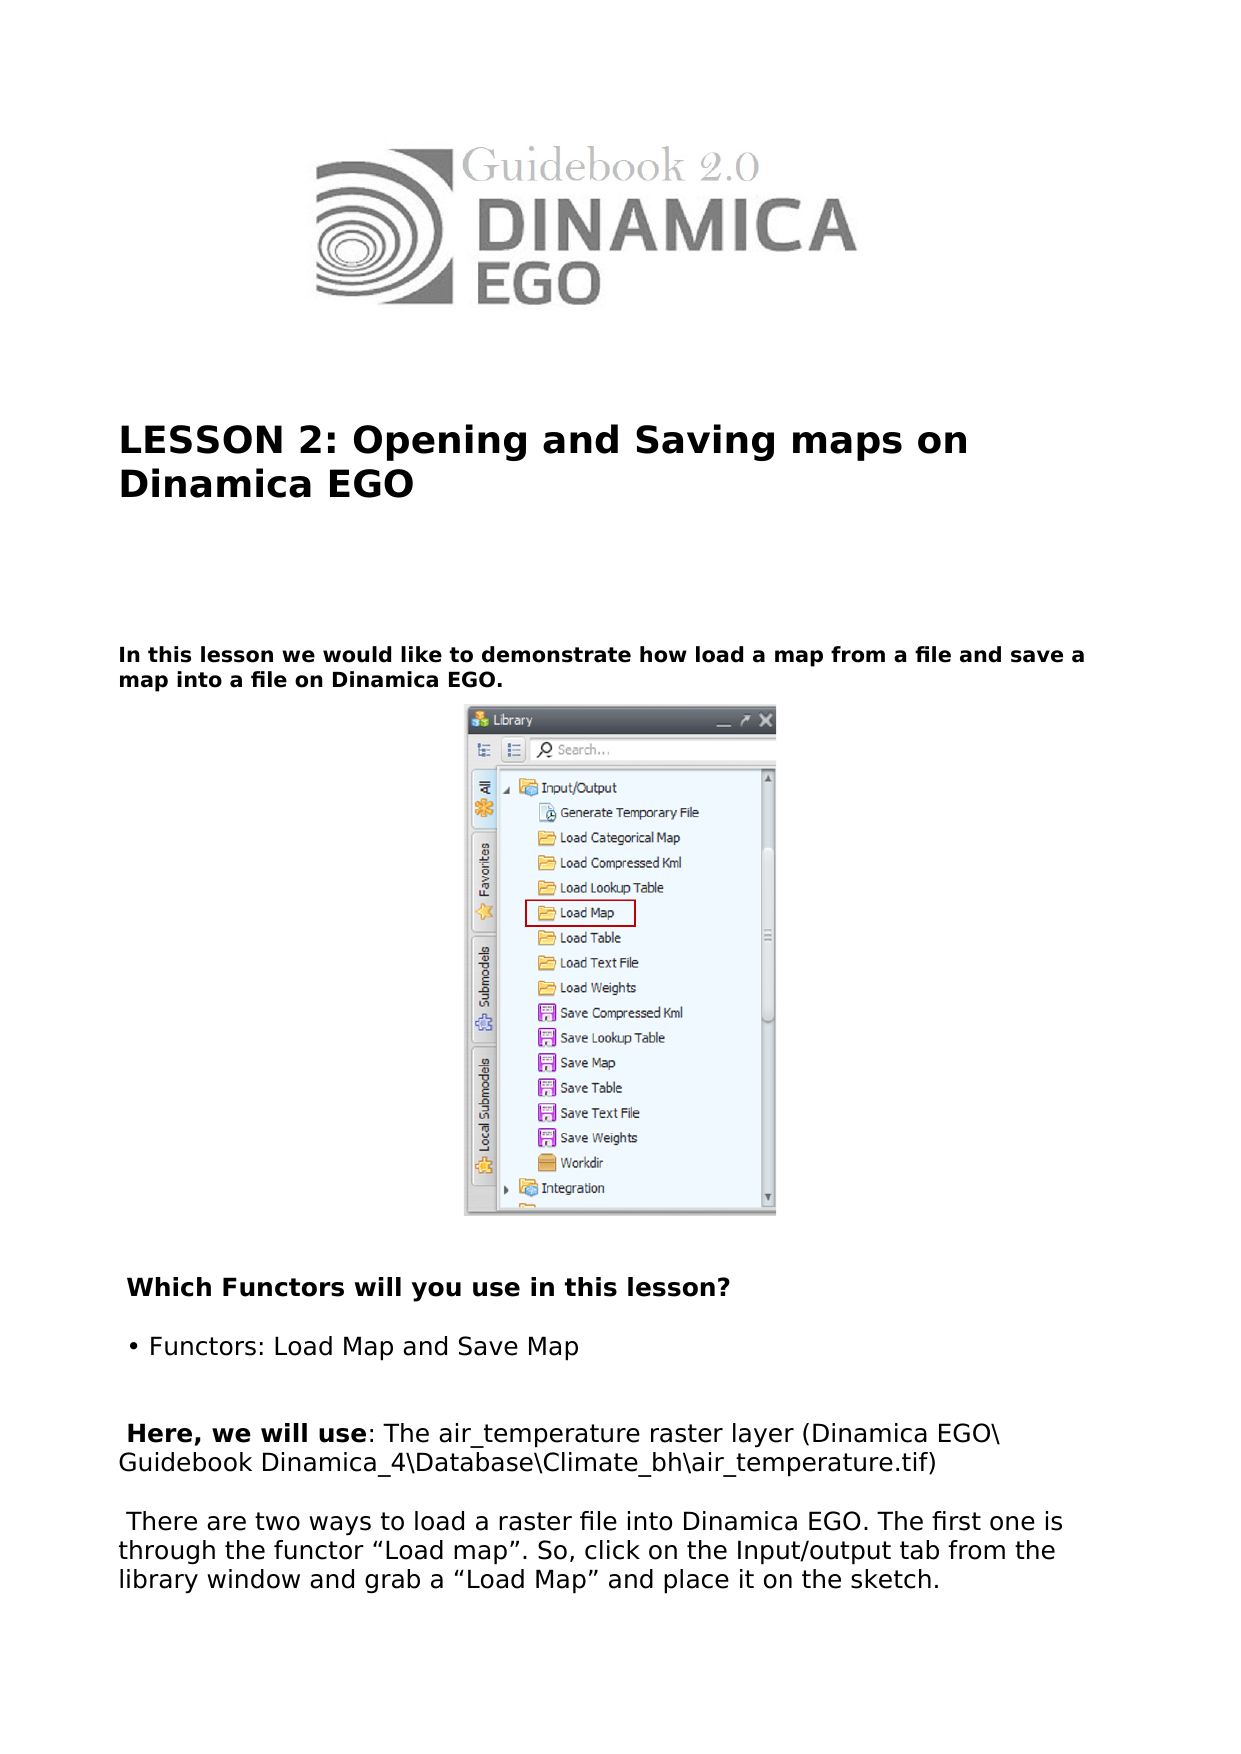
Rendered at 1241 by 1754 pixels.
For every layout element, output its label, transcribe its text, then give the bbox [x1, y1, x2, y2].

picture [463, 704, 777, 1216]
subtitle In this lesson we would like to demonstrate how load a map from a file and save a map into a file on Dinamica EGO. [118, 643, 1122, 692]
picture [307, 118, 933, 323]
text Which Functors will you use in this lesson? • Functors: Load Map and Save Map Here, we will use: The air_temperature raster layer (Dinamica EGO\Guidebook Dinamica_4\Database\Climate_bh\air_temperature.tif) There are two ways to load a raster file into Dinamica EGO. The first one is through the functor “Load map”. So, click on the Input/output tab from the library window and grab a “Load Map” and place it on the sketch. [118, 704, 1122, 1623]
subtitle LESSON 2: Opening and Saving maps on Dinamica EGO [118, 419, 1122, 506]
